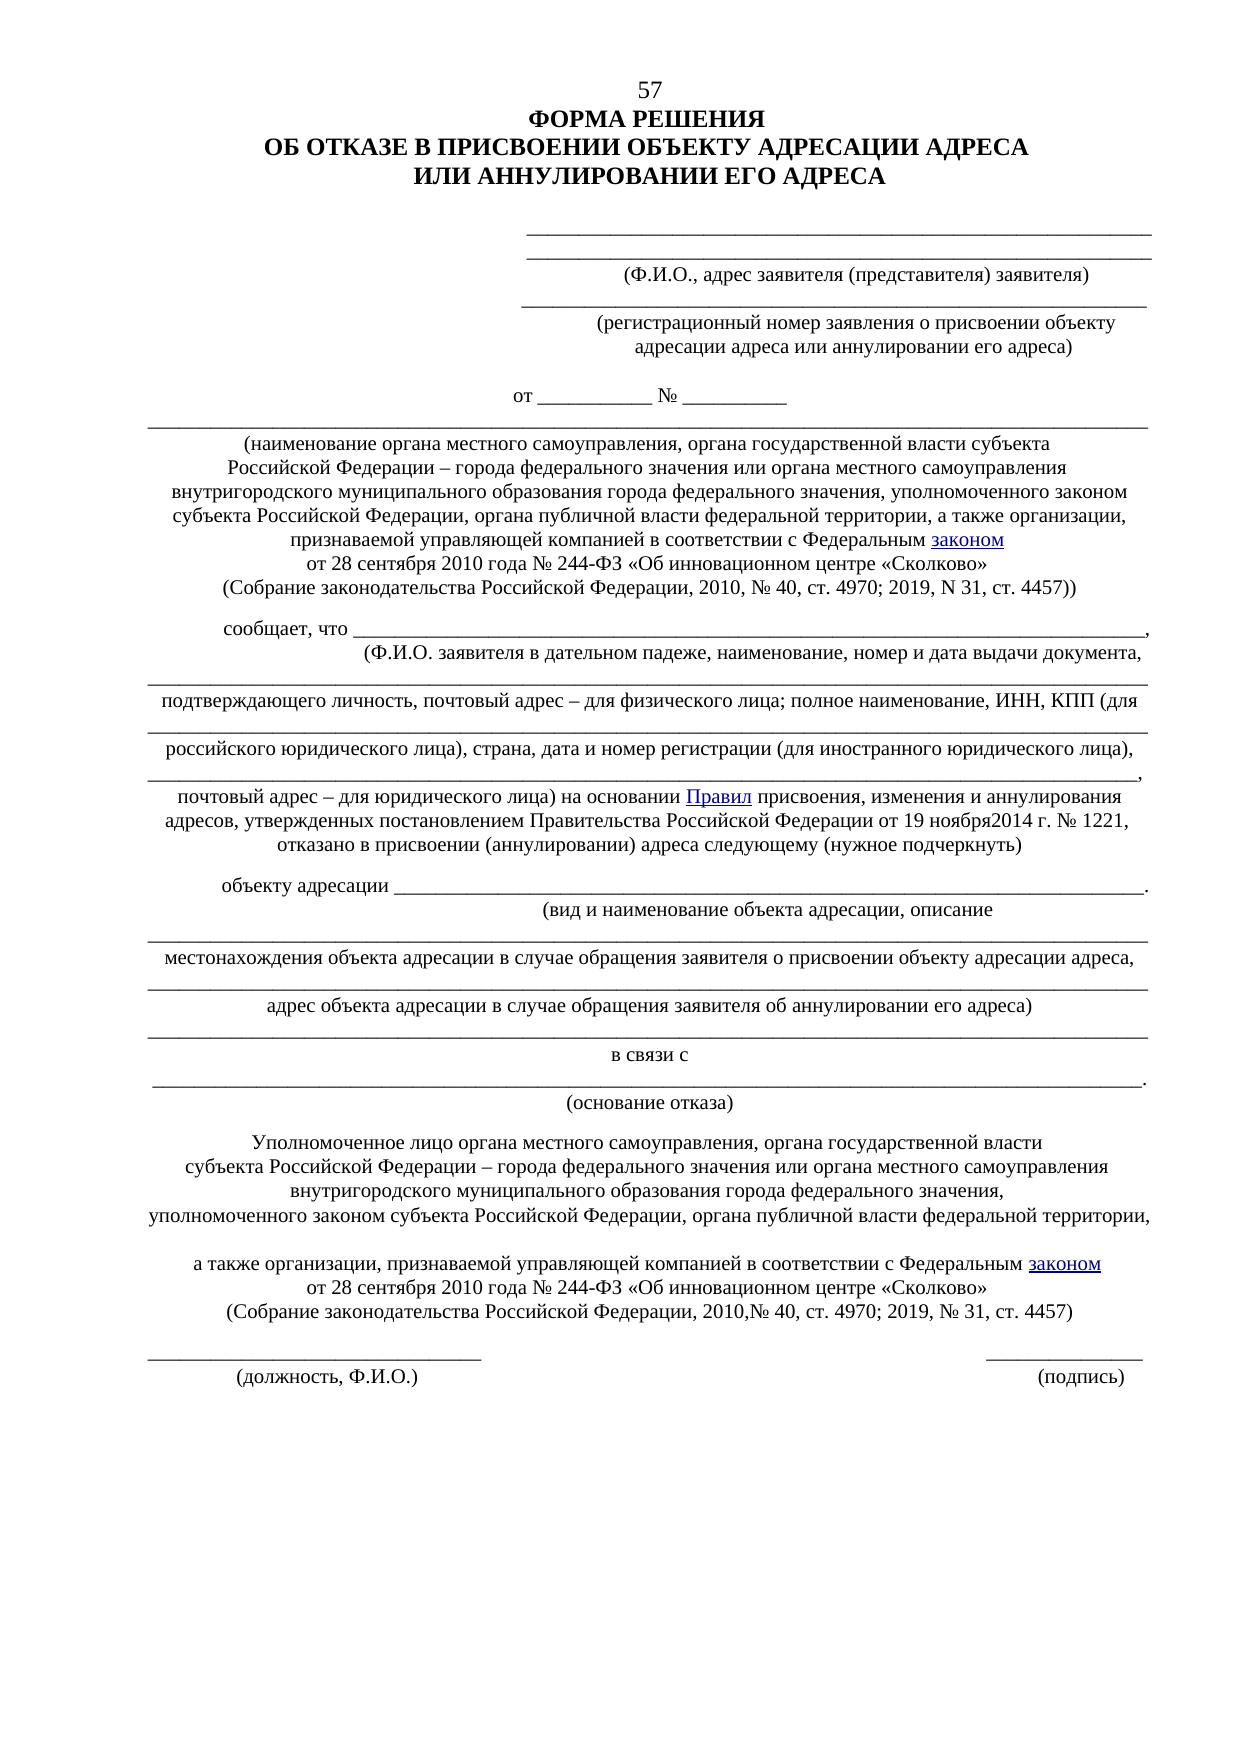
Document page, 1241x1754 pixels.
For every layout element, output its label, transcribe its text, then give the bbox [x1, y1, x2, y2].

text (должность, Ф.И.О.) (подпись) [148, 1363, 1152, 1388]
text ________________________________________________________________________________________________ [148, 407, 1152, 431]
text адрес объекта адресации в случае обращения заявителя об аннулировании его адреса) [148, 993, 1152, 1017]
text ________________________________________________________________________________________________ [148, 712, 1152, 736]
text Уполномоченное лицо органа местного самоуправления, органа государственной власти субъекта Российской Федерации – города федерального значения или органа местного самоуправления внутригородского муниципального образования города федерального значения, уполномоченного законом субъекта Российской Федерации, органа публичной власти федеральной территории, а также организации, признаваемой управляющей компанией в соответствии с Федеральным законом от 28 сентября 2010 года № 244-ФЗ «Об инновационном центре «Сколково» (Собрание законодательства Российской Федерации, 2010,№ 40, ст. 4970; 2019, № 31, ст. 4457) [148, 1130, 1152, 1323]
text ____________________________________________________________ [148, 214, 1152, 238]
text ________________________________________________________________________________________________ [148, 1017, 1152, 1041]
text российского юридического лица), страна, дата и номер регистрации (для иностранного юридического лица), [148, 736, 1152, 760]
text от ___________ № __________ [148, 382, 1152, 407]
text ____________________________________________________________ [148, 286, 1152, 310]
text (вид и наименование объекта адресации, описание [148, 897, 1152, 921]
text местонахождения объекта адресации в случае обращения заявителя о присвоении объекту адресации адреса, [148, 945, 1152, 969]
text объекту адресации ________________________________________________________________________. [148, 873, 1152, 897]
text ________________________________ _______________ [148, 1339, 1152, 1363]
subtitle ФОРМА РЕШЕНИЯ ОБ ОТКАЗЕ В ПРИСВОЕНИИ ОБЪЕКТУ АДРЕСАЦИИ АДРЕСА ИЛИ АННУЛИРОВАНИИ ЕГО АДРЕСА [148, 104, 1152, 190]
text ____________________________________________________________ [148, 238, 1152, 262]
text ________________________________________________________________________________________________ [148, 921, 1152, 945]
text ________________________________________________________________________________________________ [148, 664, 1152, 688]
text (основание отказа) [148, 1089, 1152, 1114]
text подтверждающего личность, почтовый адрес – для физического лица; полное наименование, ИНН, КПП (для [148, 688, 1152, 712]
text ________________________________________________________________________________________________ [148, 969, 1152, 993]
text (регистрационный номер заявления о присвоении объекту адресации адреса или аннулировании его адреса) [561, 310, 1152, 358]
text сообщает, что ____________________________________________________________________________, (Ф.И.О. заявителя в дательном падеже, наименование, номер и дата выдачи документа, [221, 616, 1152, 664]
text почтовый адрес – для юридического лица) на основании Правил присвоения, изменения и аннулирования адресов, утвержденных постановлением Правительства Российской Федерации от 19 ноября2014 г. № 1221, отказано в присвоении (аннулировании) адреса следующему (нужное подчеркнуть) [148, 784, 1152, 856]
text (наименование органа местного самоуправления, органа государственной власти субъекта Российской Федерации – города федерального значения или органа местного самоуправления внутригородского муниципального образования города федерального значения, уполномоченного законом субъекта Российской Федерации, органа публичной власти федеральной территории, а также организации, признаваемой управляющей компанией в соответствии с Федеральным законом от 28 сентября 2010 года № 244-ФЗ «Об инновационном центре «Сколково» (Собрание законодательства Российской Федерации, 2010, № 40, ст. 4970; 2019, N 31, ст. 4457)) [148, 431, 1152, 599]
text _______________________________________________________________________________________________, [148, 760, 1152, 784]
text (Ф.И.О., адрес заявителя (представителя) заявителя) [561, 262, 1152, 286]
text в связи с _______________________________________________________________________________________________. [148, 1041, 1152, 1089]
